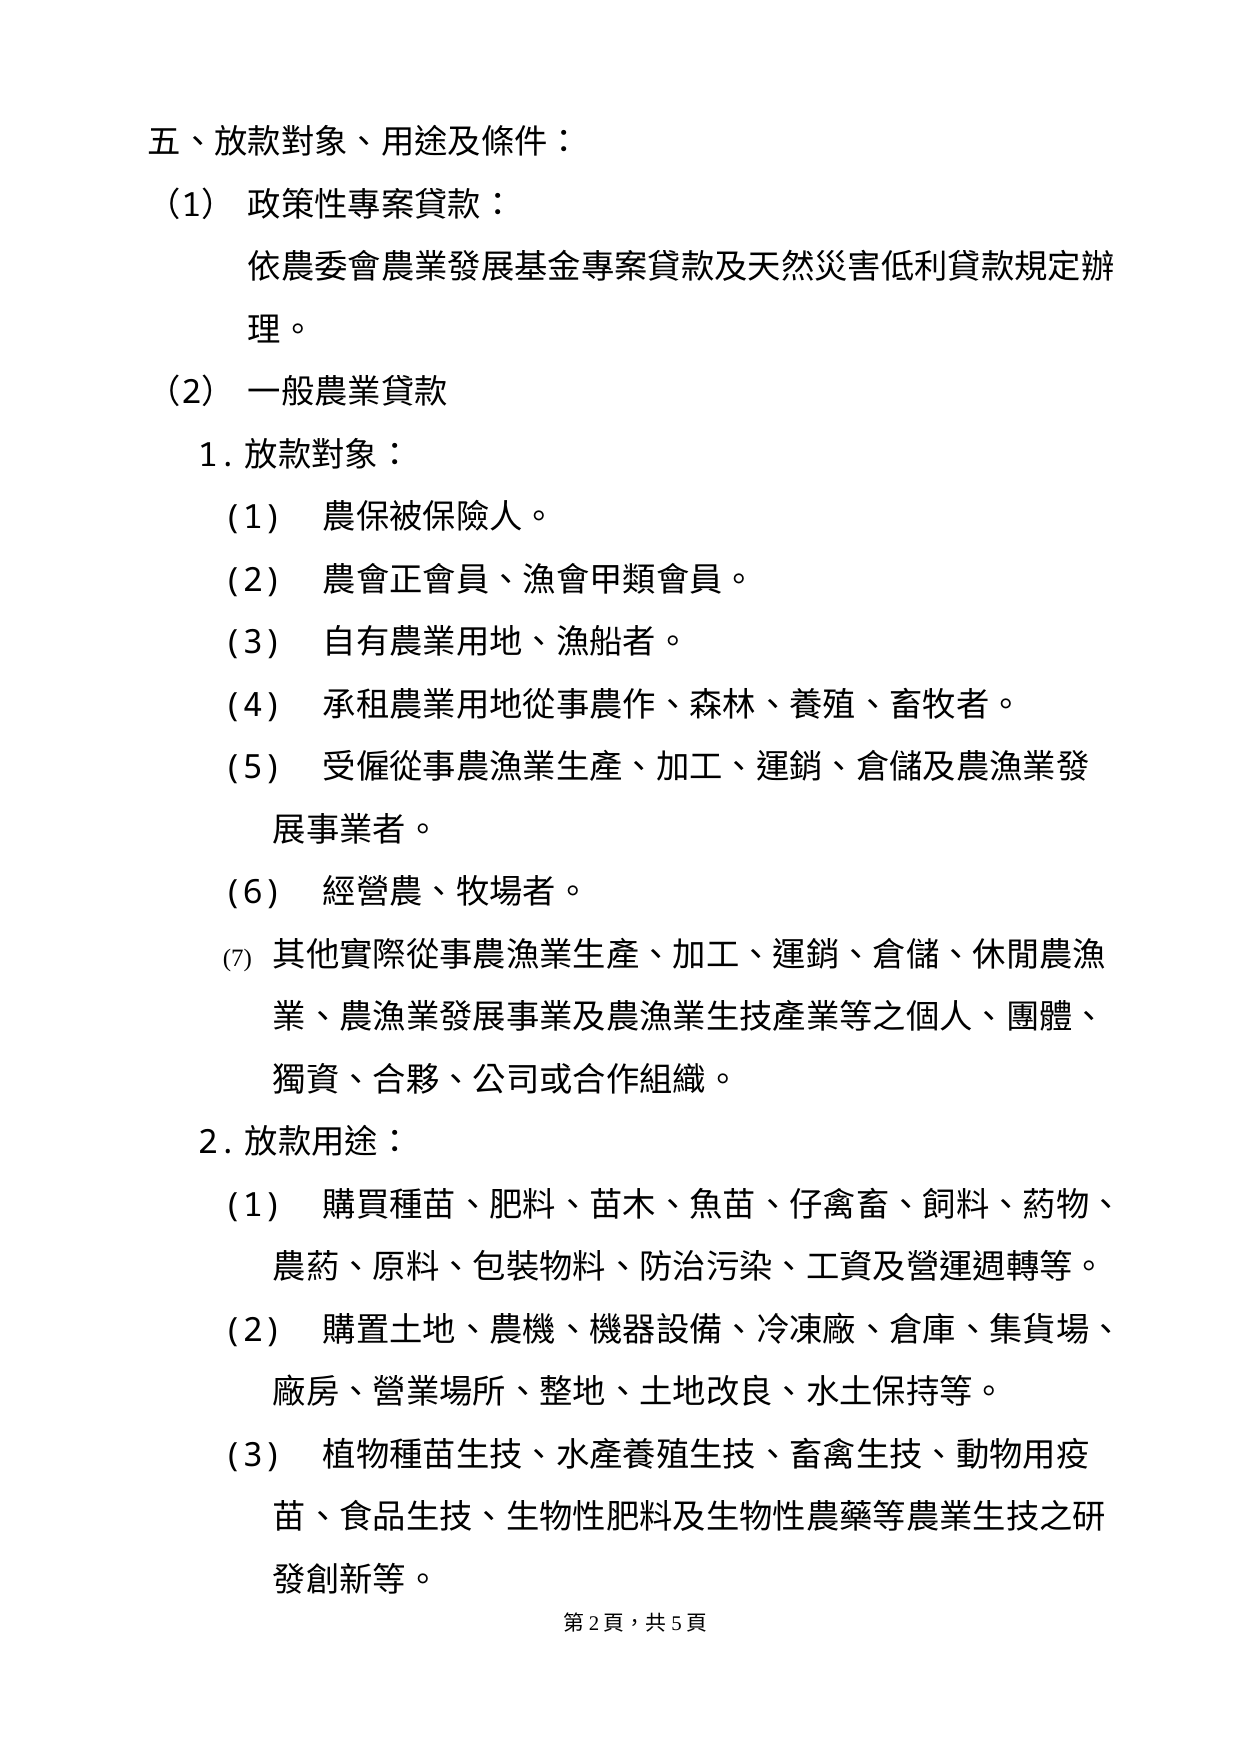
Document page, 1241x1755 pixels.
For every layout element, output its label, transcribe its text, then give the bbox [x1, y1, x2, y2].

text 五、放款對象、用途及條件： [148, 97, 1122, 160]
list 經營農、牧場者。 [223, 847, 1122, 910]
list 承租農業用地從事農作、森林、養殖、畜牧者。 [223, 660, 1122, 722]
list 購買種苗、肥料、苗木、魚苗、仔禽畜、飼料、葯物、農葯、原料、包裝物料、防治污染、工資及營運週轉等。 [223, 1160, 1122, 1285]
list 放款用途： [198, 1097, 1122, 1160]
list 農會正會員、漁會甲類會員。 [223, 535, 1122, 597]
list 政策性專案貸款： [148, 160, 1122, 222]
list 放款對象： [198, 410, 1122, 472]
list 一般農業貸款 [148, 347, 1122, 410]
list 農保被保險人。 [223, 472, 1122, 535]
list 自有農業用地、漁船者。 [223, 597, 1122, 660]
list 植物種苗生技、水產養殖生技、畜禽生技、動物用疫苗、食品生技、生物性肥料及生物性農藥等農業生技之研發創新等。 [223, 1410, 1122, 1597]
text 依農委會農業發展基金專案貸款及天然災害低利貸款規定辦理。 [248, 222, 1122, 347]
list 其他實際從事農漁業生產、加工、運銷、倉儲、休閒農漁業、農漁業發展事業及農漁業生技產業等之個人、團體、獨資、合夥、公司或合作組織。 [223, 910, 1122, 1097]
list 受僱從事農漁業生產、加工、運銷、倉儲及農漁業發展事業者。 [223, 722, 1122, 847]
list 購置土地、農機、機器設備、冷凍廠、倉庫、集貨場、廠房、營業場所、整地、土地改良、水土保持等。 [223, 1285, 1122, 1410]
